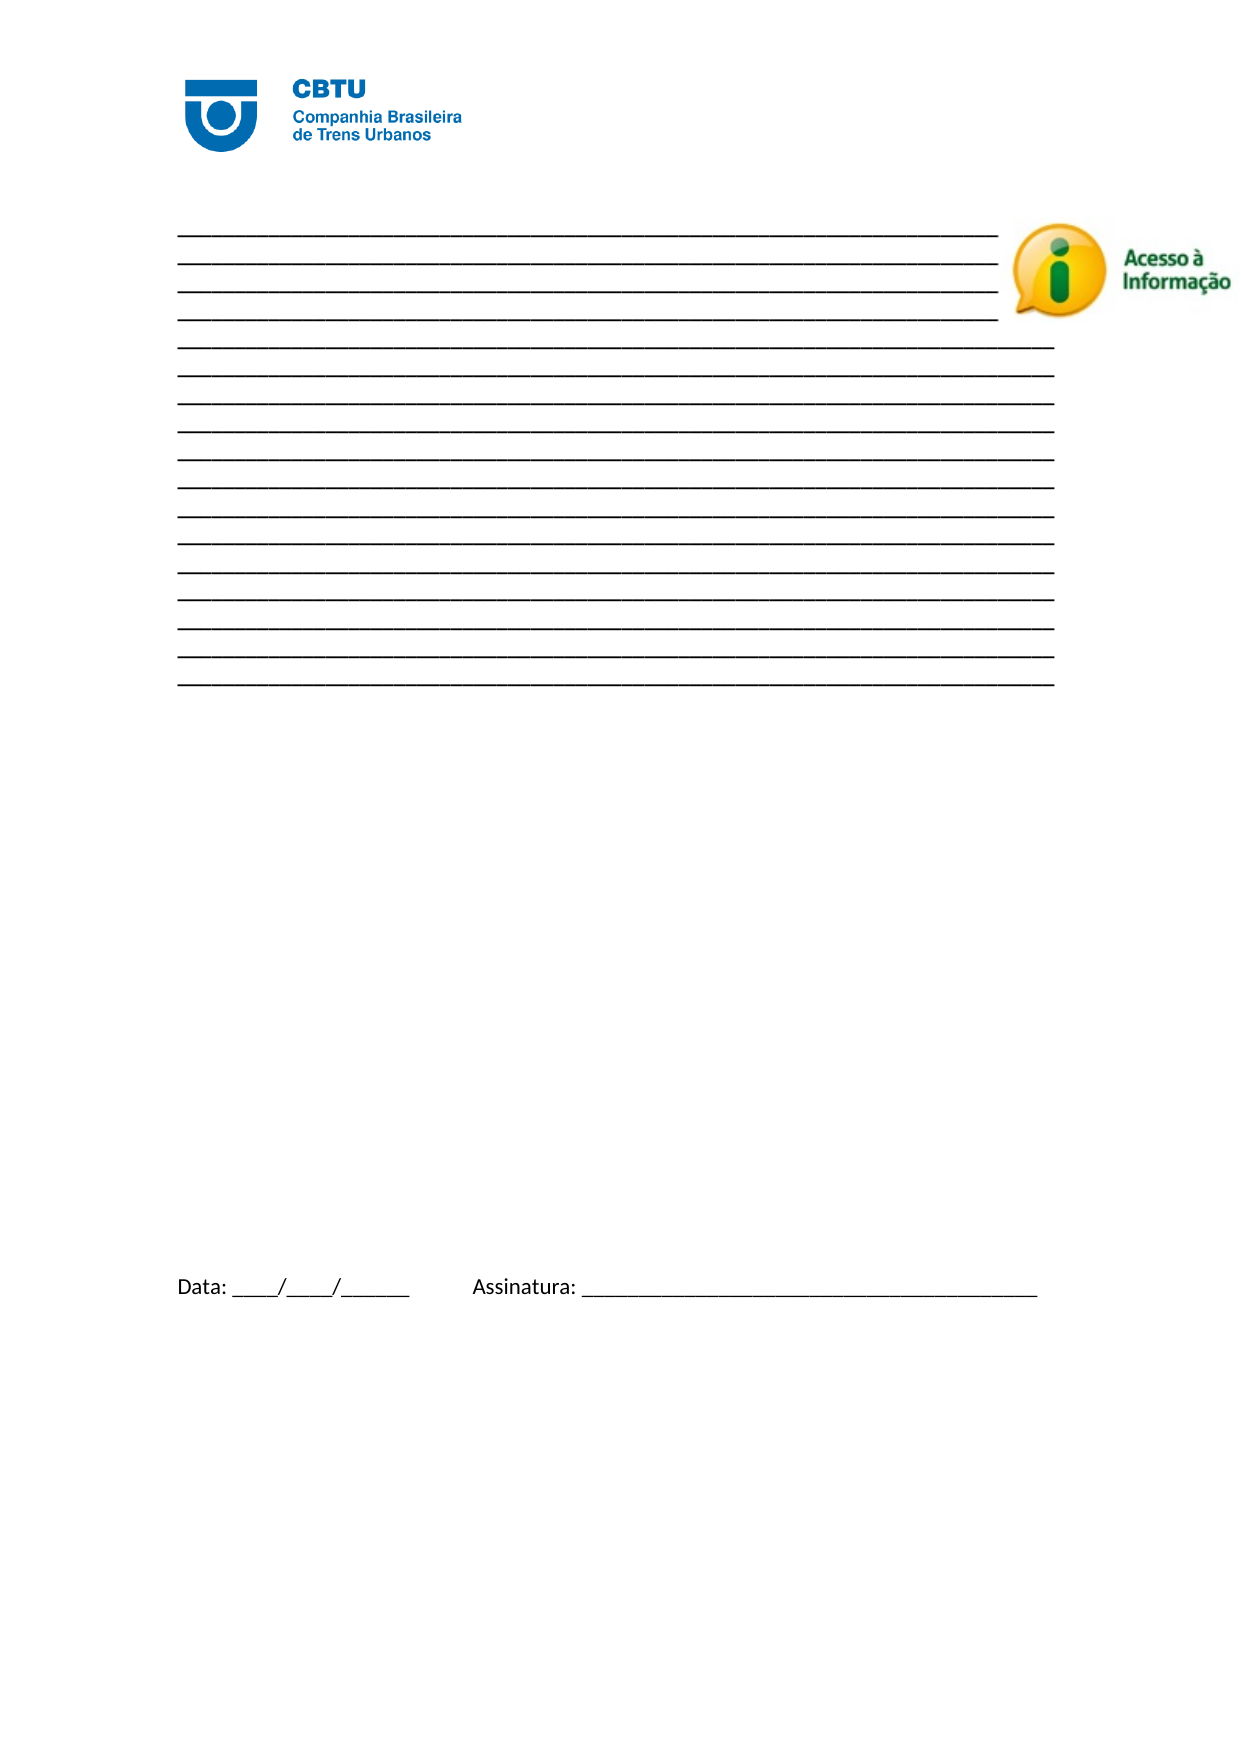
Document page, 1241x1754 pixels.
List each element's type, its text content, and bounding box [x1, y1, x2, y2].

text _____________________________________________________________________________________________________________________________________________________________________________________________________________________________________________________________________________________________________________________________________________________________________________________________________________________________________________________________________________________________________________________________________________________________________________________________________________________________________________________________________________________________________________________________________________________________________________________________________________________________________________________________________________________________________________________________________________________________________________________________________________________________________________________________________________________________________________________________________________________________________________________________________________________________________________________________________________________________________________________________________________________________ [177, 212, 1063, 689]
text Data: ____/____/______ Assinatura: ­­­­­­­­­­­­­­­­­­________________________________________ [177, 1272, 1063, 1300]
